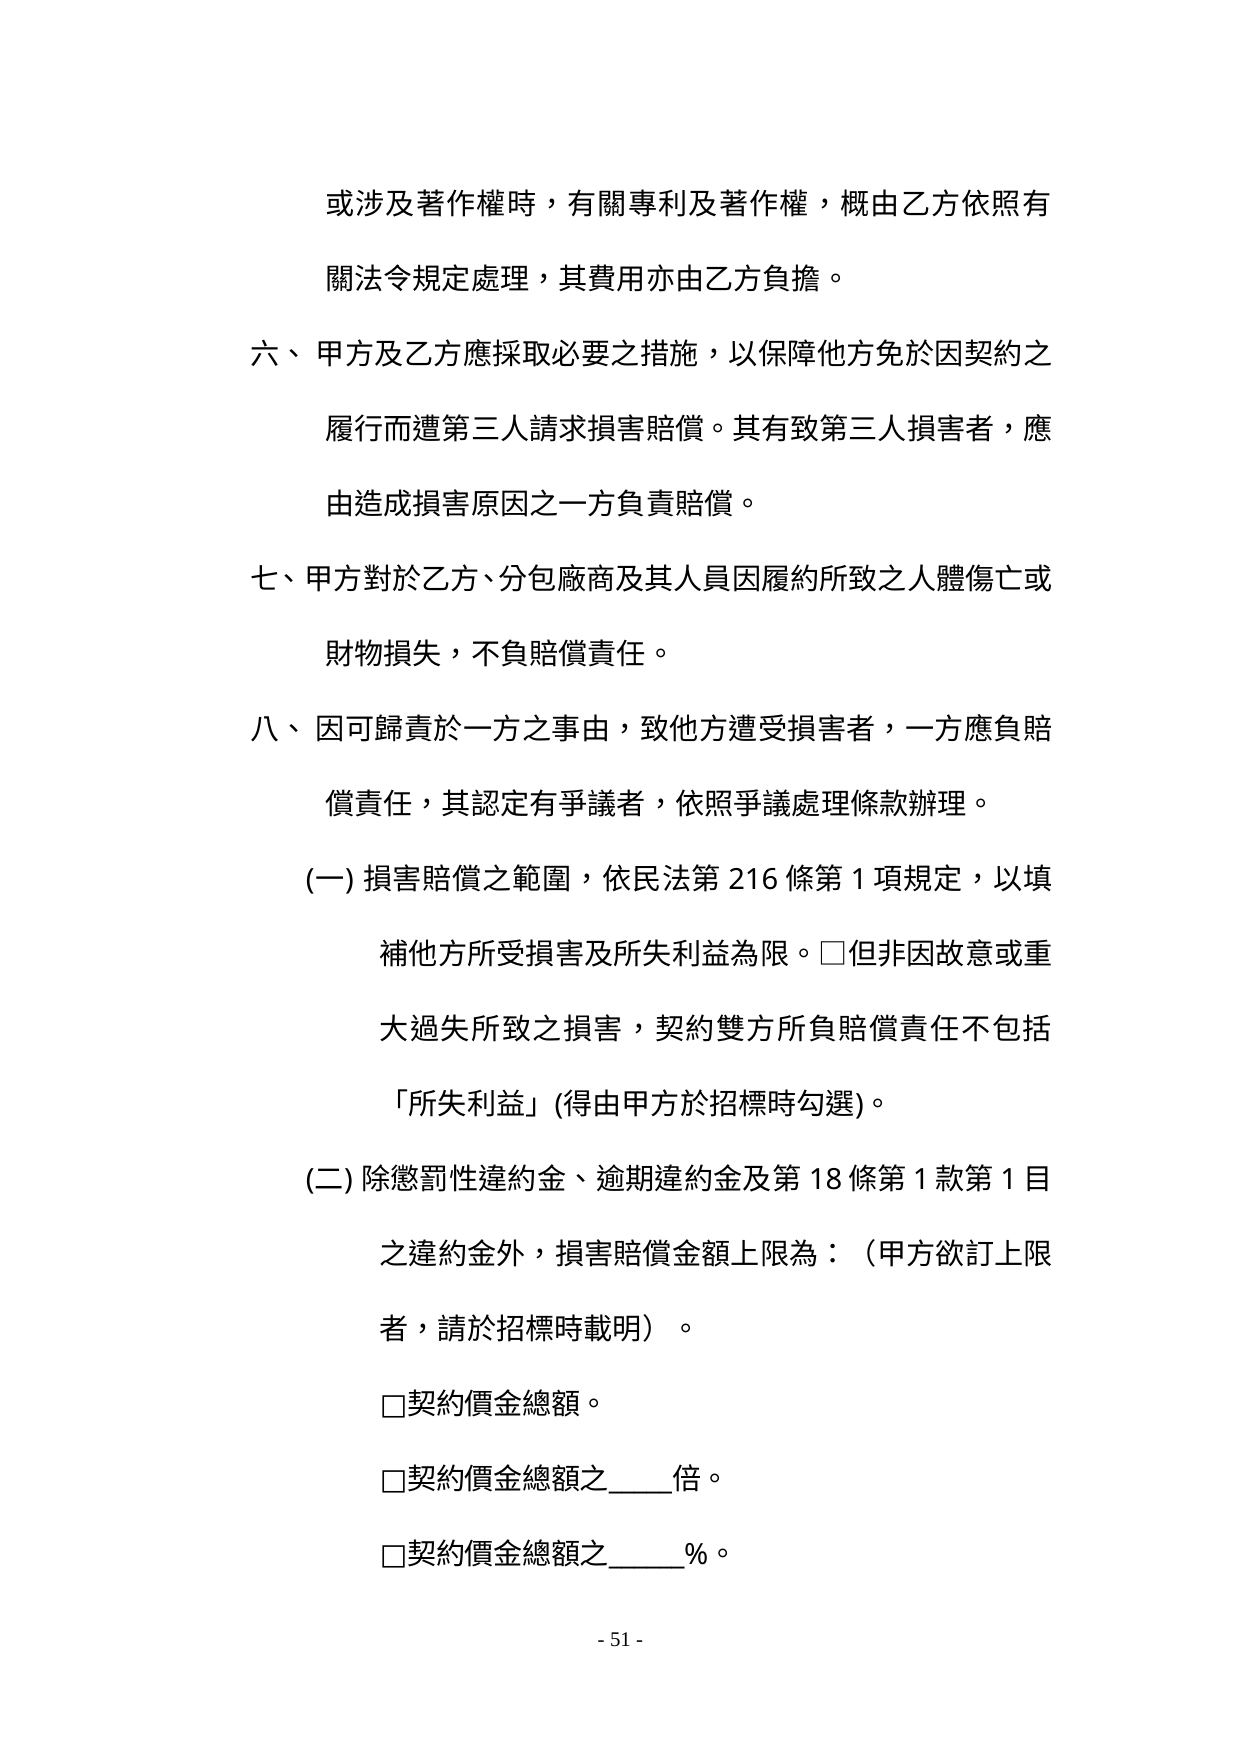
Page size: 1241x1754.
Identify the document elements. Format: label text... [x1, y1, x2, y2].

text (一) 損害賠償之範圍，依民法第216條第1項規定，以填補他方所受損害及所失利益為限。□但非因故意或重大過失所致之損害，契約雙方所負賠償責任不包括「所失利益」(得由甲方於招標時勾選)。 [306, 839, 1053, 1139]
text □契約價金總額之______%。 [379, 1514, 1053, 1589]
text (二) 除懲罰性違約金、逾期違約金及第18條第1款第1目之違約金外，損害賠償金額上限為：（甲方欲訂上限者，請於招標時載明）。 [306, 1139, 1053, 1364]
text 五、 除另有規定外，乙方如在履約使用專利品、專利性履約方法，或涉及著作權時，有關專利及著作權，概由乙方依照有關法令規定處理，其費用亦由乙方負擔。 [250, 164, 1053, 314]
text 七、 甲方對於乙方、分包廠商及其人員因履約所致之人體傷亡或財物損失，不負賠償責任。 [250, 539, 1053, 689]
text 六、 甲方及乙方應採取必要之措施，以保障他方免於因契約之履行而遭第三人請求損害賠償。其有致第三人損害者，應由造成損害原因之一方負責賠償。 [250, 314, 1053, 539]
text □契約價金總額。 [379, 1364, 1053, 1439]
text □契約價金總額之_____倍。 [379, 1439, 1053, 1514]
text 八、 因可歸責於一方之事由，致他方遭受損害者，一方應負賠償責任，其認定有爭議者，依照爭議處理條款辦理。 [250, 689, 1053, 839]
